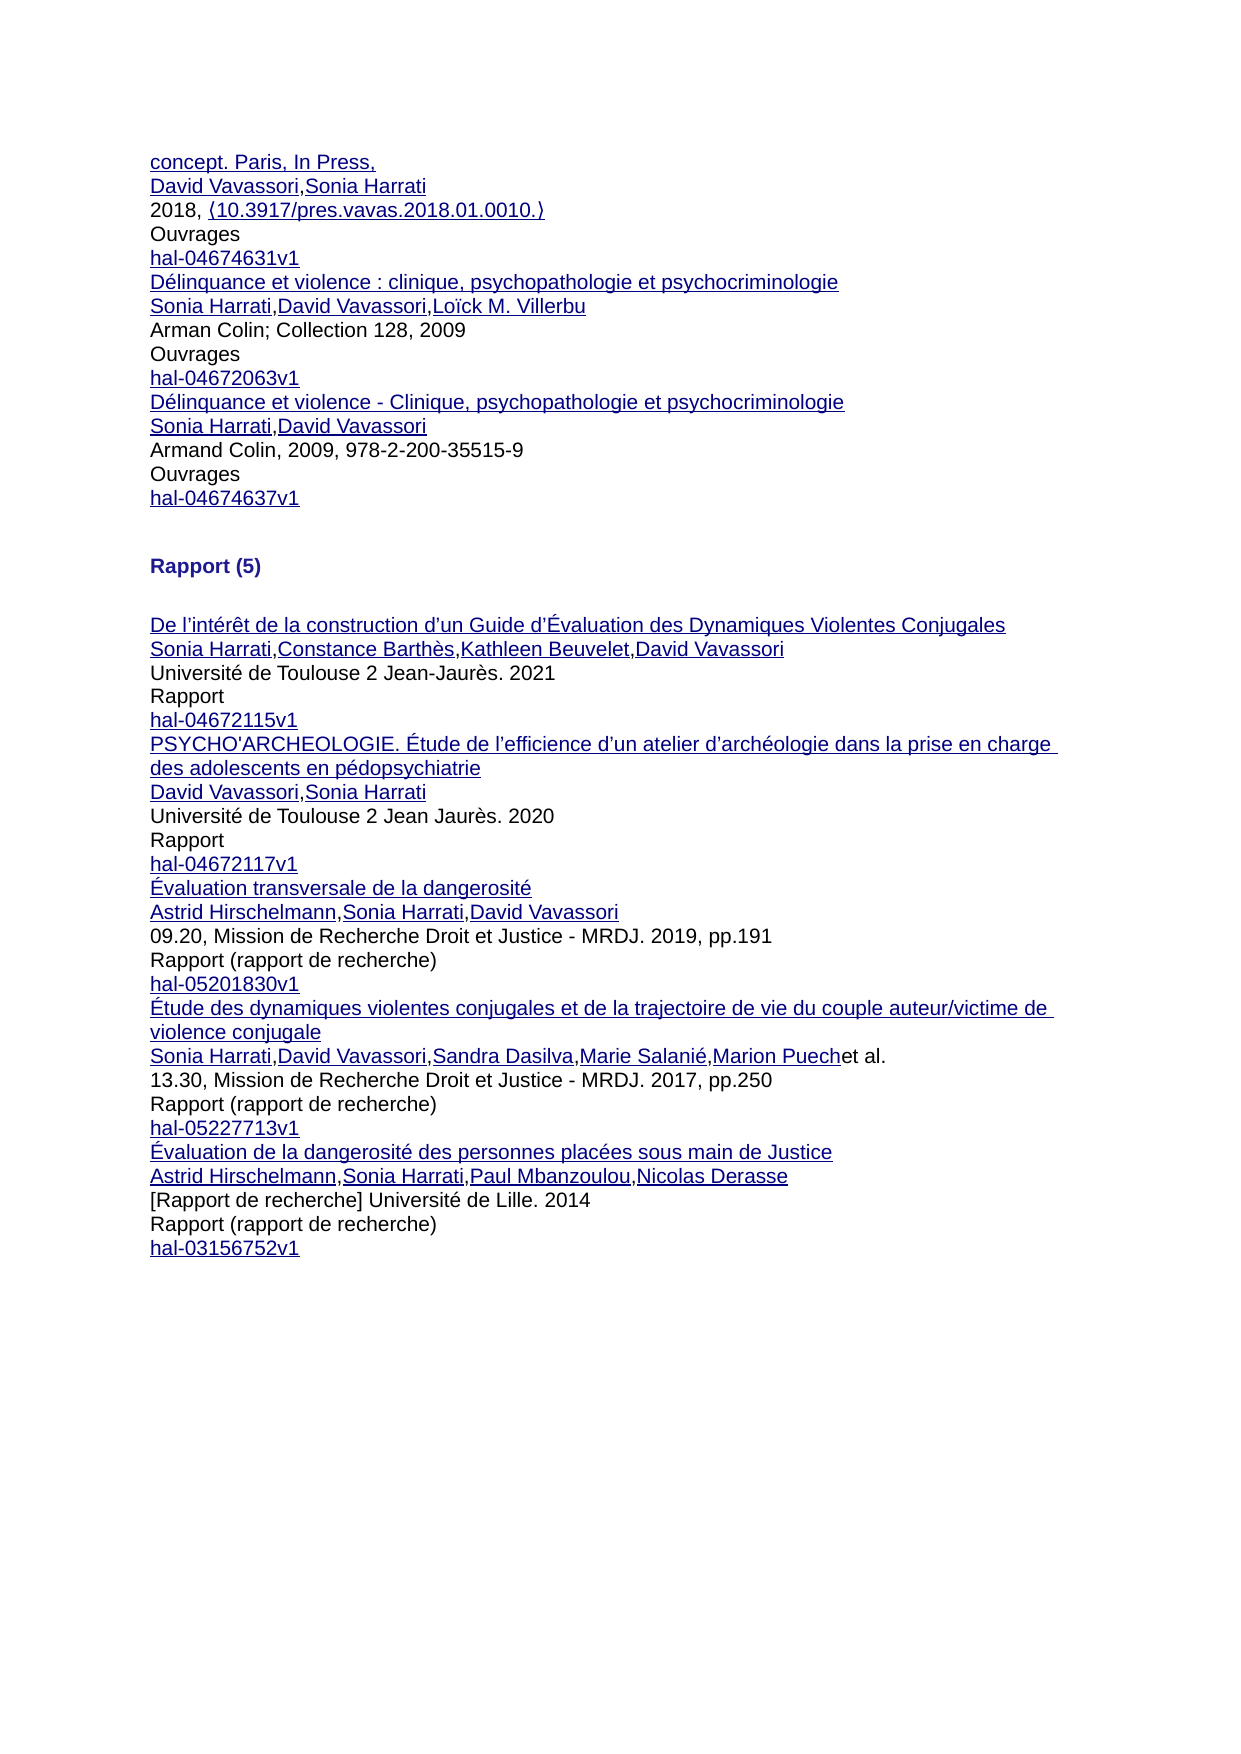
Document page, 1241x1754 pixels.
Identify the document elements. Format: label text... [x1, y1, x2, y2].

subtitle Rapport (5) [150, 554, 1090, 578]
table_cell Délinquance et violence : clinique, psychopathologie et psychocriminologie Sonia Harrati,David Vavassori,Loïck M. Villerbu Arman Colin; Collection 128, 2009 Ouvrages hal-04672063v1 [150, 270, 1090, 389]
table_header De l’intérêt de la construction d’un Guide d’Évaluation des Dynamiques Violentes Conjugales Sonia Harrati,Constance Barthès,Kathleen Beuvelet,David Vavassori Université de Toulouse 2 Jean-Jaurès. 2021 Rapport hal-04672115v1 [150, 613, 1090, 732]
table_cell Évaluation de la dangerosité des personnes placées sous main de Justice Astrid Hirschelmann,Sonia Harrati,Paul Mbanzoulou,Nicolas Derasse [Rapport de recherche] Université de Lille. 2014 Rapport (rapport de recherche) hal-03156752v1 [150, 1140, 1090, 1259]
table_cell Délinquance et violence - Clinique, psychopathologie et psychocriminologie Sonia Harrati,David Vavassori Armand Colin, 2009, 978-2-200-35515-9 Ouvrages hal-04674637v1 [150, 390, 1090, 509]
table_cell concept. Paris, In Press, David Vavassori,Sonia Harrati 2018, ⟨10.3917/pres.vavas.2018.01.0010.⟩ Ouvrages hal-04674631v1 [150, 150, 1090, 270]
table_cell Étude des dynamiques violentes conjugales et de la trajectoire de vie du couple auteur/victime de violence conjugale Sonia Harrati,David Vavassori,Sandra Dasilva,Marie Salanié,Marion Puechet al. 13.30, Mission de Recherche Droit et Justice - MRDJ. 2017, pp.250 Rapport (rapport de recherche) hal-05227713v1 [150, 996, 1090, 1139]
table_cell PSYCHO'ARCHEOLOGIE. Étude de l’efficience d’un atelier d’archéologie dans la prise en charge des adolescents en pédopsychiatrie David Vavassori,Sonia Harrati Université de Toulouse 2 Jean Jaurès. 2020 Rapport hal-04672117v1 [150, 732, 1090, 876]
table_cell Évaluation transversale de la dangerosité Astrid Hirschelmann,Sonia Harrati,David Vavassori 09.20, Mission de Recherche Droit et Justice - MRDJ. 2019, pp.191 Rapport (rapport de recherche) hal-05201830v1 [150, 876, 1090, 996]
